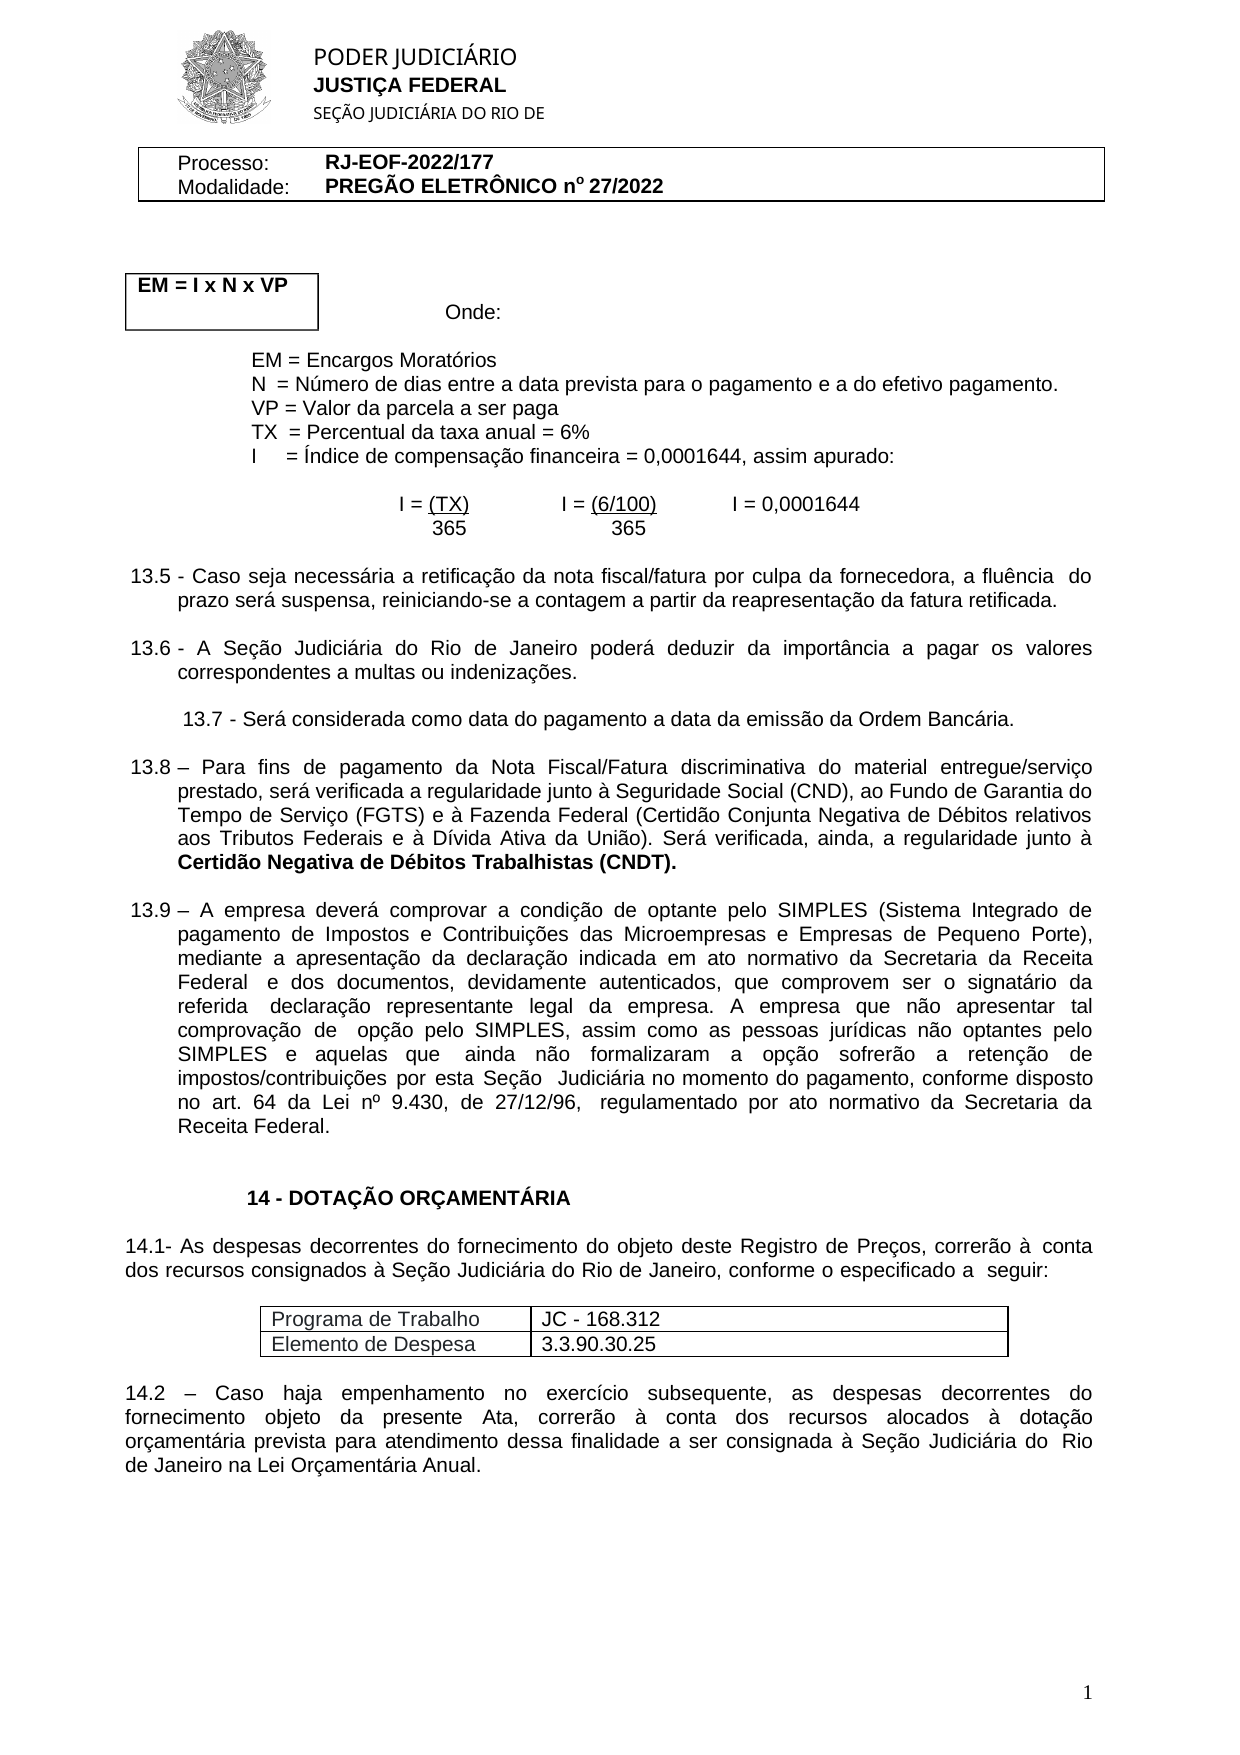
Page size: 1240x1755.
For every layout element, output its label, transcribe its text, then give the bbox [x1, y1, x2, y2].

table_header I = (6/100) [515, 484, 694, 517]
list – Para fins de pagamento da Nota Fiscal/Fatura discriminativa do material entregue/serviço prestado, será verificada a regularidade junto à Seguridade Social (CND), ao Fundo de Garantia do Tempo de Serviço (FGTS) e à Fazenda Federal (Certidão Conjunta Negativa de Débitos relativos aos Tributos Federais e à Dívida Ativa da União). Será verificada, ainda, a regularidade junto à Certidão Negativa de Débitos Trabalhistas (CNDT). [130, 755, 1093, 874]
text [251, 301, 317, 324]
table_cell [694, 517, 866, 550]
list - DOTAÇÃO ORÇAMENTÁRIA [247, 1185, 1117, 1209]
text Onde: [319, 301, 1117, 324]
text 14.1- As despesas decorrentes do fornecimento do objeto deste Registro de Preços, correrão à conta dos recursos consignados à Seção Judiciária do Rio de Janeiro, conforme o especificado a seguir: [125, 1233, 1093, 1281]
list – A empresa deverá comprovar a condição de optante pelo SIMPLES (Sistema Integrado de pagamento de Impostos e Contribuições das Microempresas e Empresas de Pequeno Porte), mediante a apresentação da declaração indicada em ato normativo da Secretaria da Receita Federal e dos documentos, devidamente autenticados, que comprovem ser o signatário da referida declaração representante legal da empresa. A empresa que não apresentar tal comprovação de opção pelo SIMPLES, assim como as pessoas jurídicas não optantes pelo SIMPLES e aquelas que ainda não formalizaram a opção sofrerão a retenção de impostos/contribuições por esta Seção Judiciária no momento do pagamento, conforme disposto no art. 64 da Lei nº 9.430, de 27/12/96, regulamentado por ato normativo da Secretaria da Receita Federal. [130, 898, 1093, 1138]
text TX = Percentual da taxa anual = 6% [251, 420, 1117, 444]
list - Será considerada como data do pagamento a data da emissão da Ordem Bancária. [182, 707, 1117, 731]
text I = Índice de compensação financeira = 0,0001644, assim apurado: [251, 444, 1117, 468]
table_cell Elemento de Despesa [261, 1332, 530, 1356]
text EM = Encargos Moratórios [251, 348, 1117, 372]
text 14.2 – Caso haja empenhamento no exercício subsequente, as despesas decorrentes do fornecimento objeto da presente Ata, correrão à conta dos recursos alocados à dotação orçamentária prevista para atendimento dessa finalidade a ser consignada à Seção Judiciária do Rio de Janeiro na Lei Orçamentária Anual. [125, 1381, 1093, 1477]
table_header I = 0,0001644 [694, 484, 866, 517]
table_cell 365 [393, 517, 515, 550]
table_cell 365 [515, 517, 694, 550]
table_cell 3.3.90.30.25 [532, 1332, 1007, 1356]
table_header I = (TX) [393, 484, 515, 517]
list - Caso seja necessária a retificação da nota fiscal/fatura por culpa da fornecedora, a fluência do prazo será suspensa, reiniciando-se a contagem a partir da reapresentação da fatura retificada. [130, 564, 1093, 612]
table_header Programa de Trabalho [261, 1307, 530, 1331]
table_header JC - 168.312 [532, 1307, 1007, 1331]
text N = Número de dias entre a data prevista para o pagamento e a do efetivo pagamento. VP = Valor da parcela a ser paga [251, 372, 1077, 420]
list - A Seção Judiciária do Rio de Janeiro poderá deduzir da importância a pagar os valores correspondentes a multas ou indenizações. [130, 636, 1093, 683]
